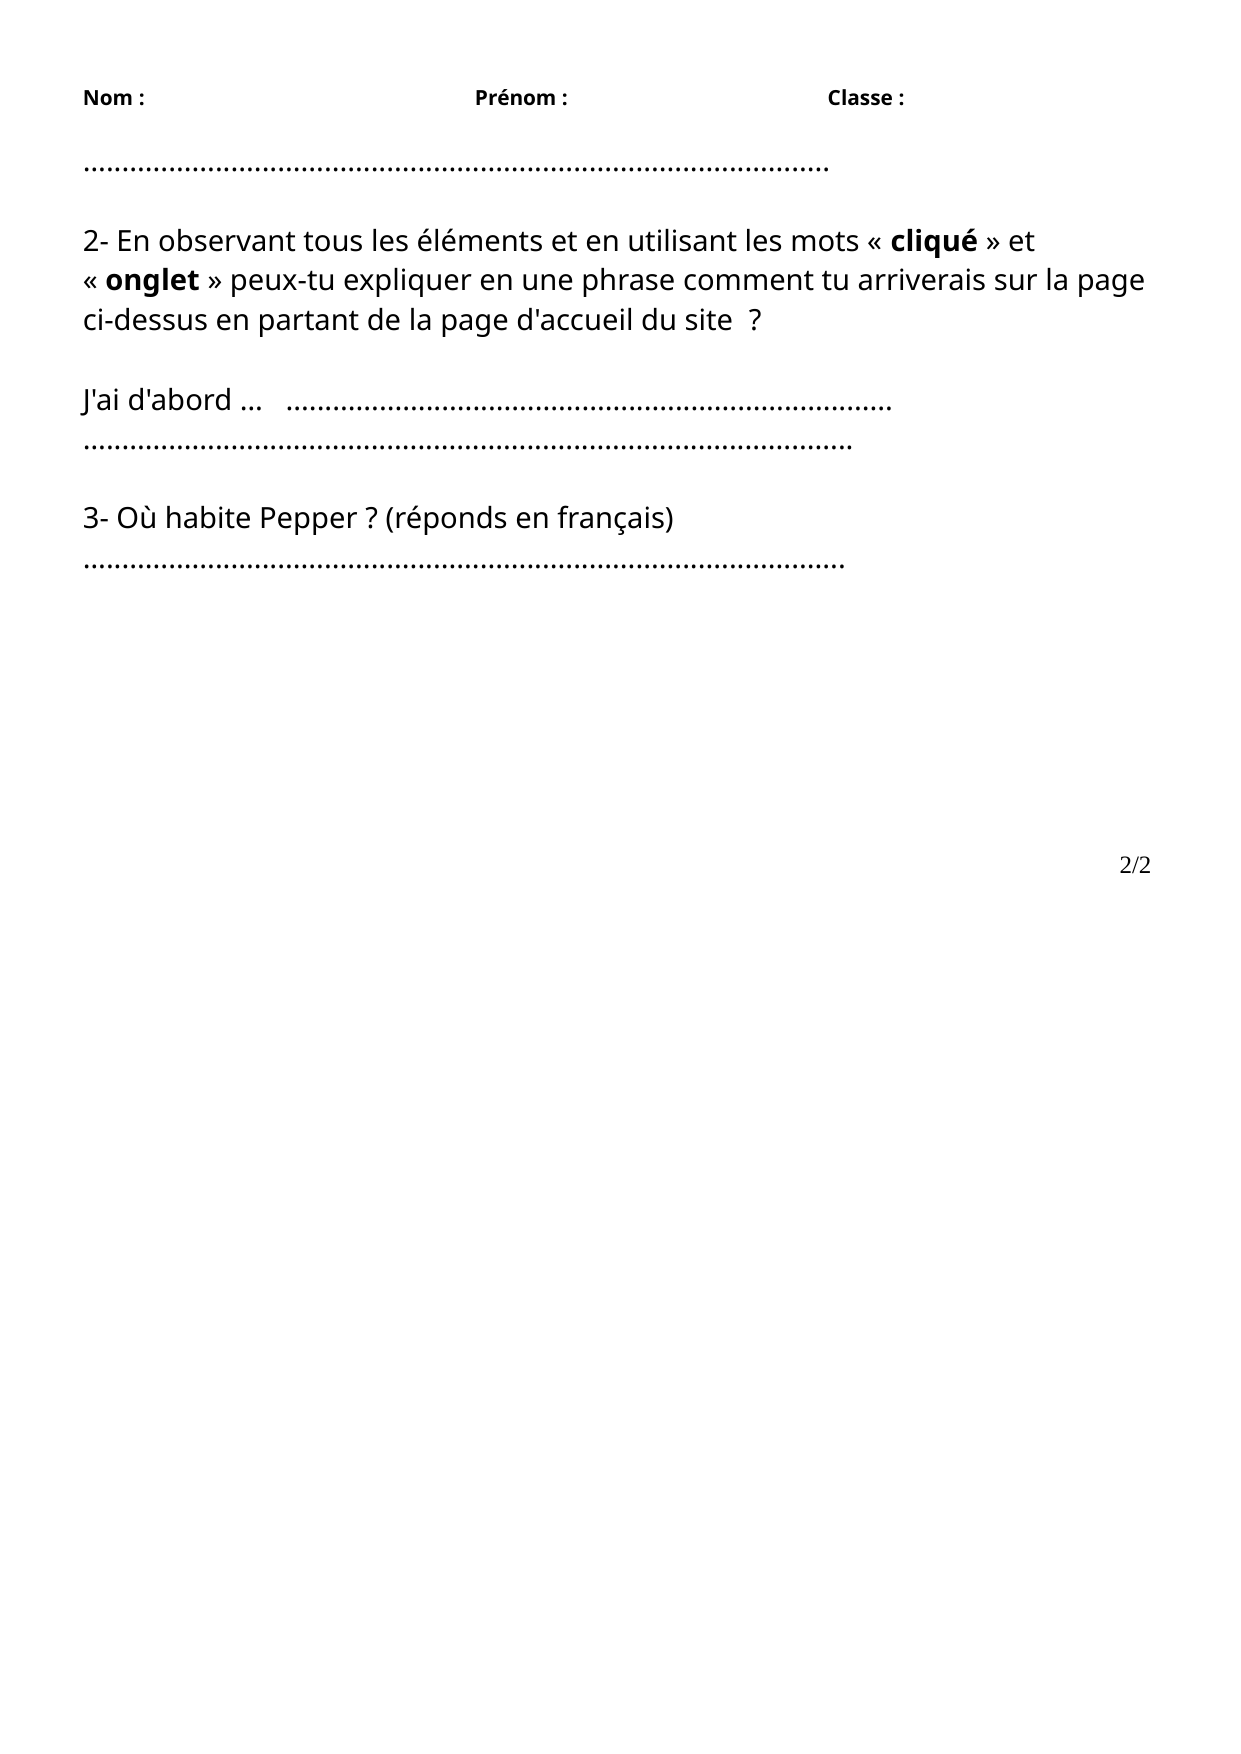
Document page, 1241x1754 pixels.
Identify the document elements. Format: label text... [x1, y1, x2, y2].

text 2- En observant tous les éléments et en utilisant les mots « cliqué » et « onglet » peux-tu expliquer en une phrase comment tu arriverais sur la page ci-dessus en partant de la page d'accueil du site ? [83, 220, 1157, 339]
text 3- Où habite Pepper ? (réponds en français) [83, 498, 1157, 537]
text …............................................................................................... [83, 537, 1157, 577]
text J'ai d'abord … .............................................................................. [83, 379, 1157, 418]
text …................................................................................................ [83, 418, 1157, 458]
text …............................................................................................. [83, 141, 1157, 180]
